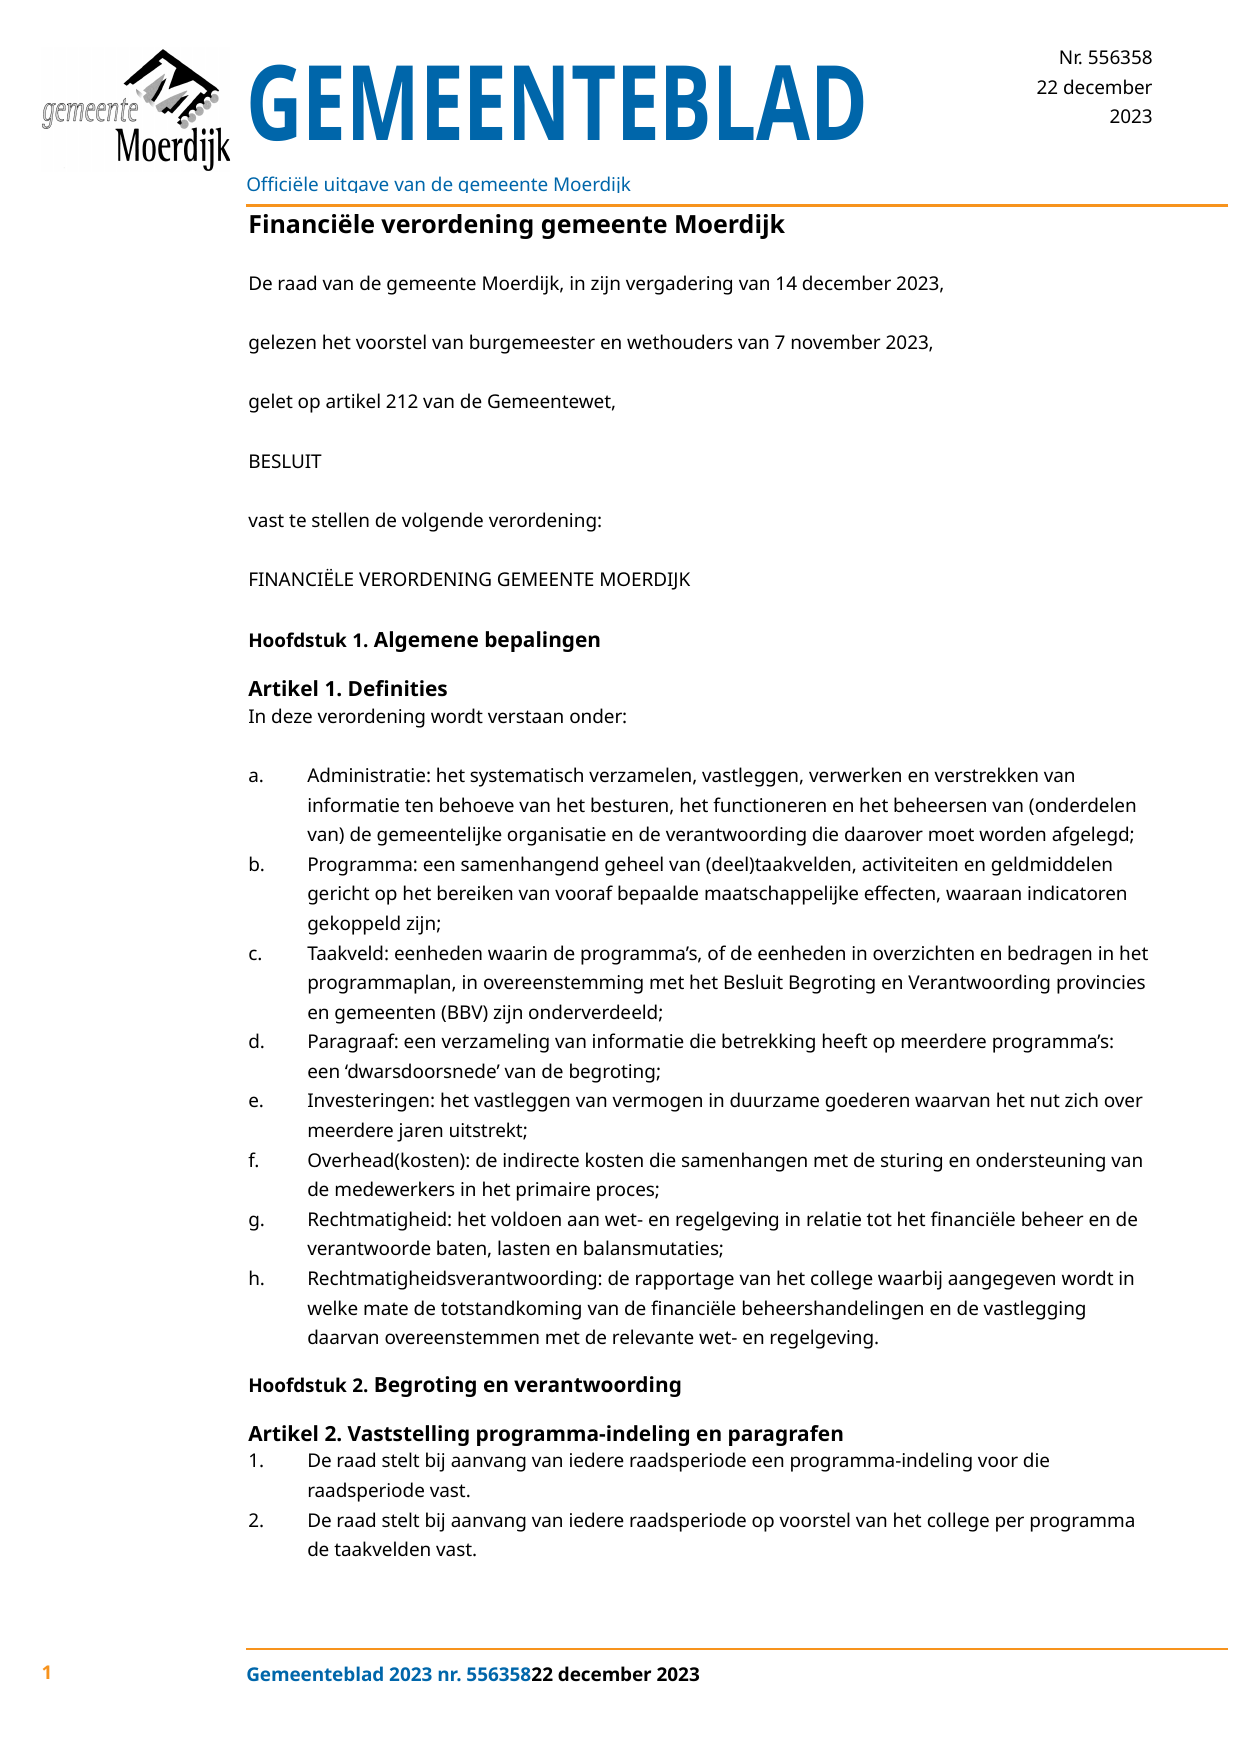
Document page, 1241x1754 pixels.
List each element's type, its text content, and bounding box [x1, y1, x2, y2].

list Administratie: het systematisch verzamelen, vastleggen, verwerken en verstrekken van informatie ten behoeve van het besturen, het functioneren en het beheersen van (onderdelen van) de gemeentelijke organisatie en de verantwoording die daarover moet worden afgelegd; [248, 762, 1152, 847]
list Taakveld: eenheden waarin de programma’s, of de eenheden in overzichten en bedragen in het programmaplan, in overeenstemming met het Besluit Begroting en Verantwoording provincies en gemeenten (BBV) zijn onderverdeeld; [248, 940, 1152, 1024]
text FINANCIËLE VERORDENING GEMEENTE MOERDIJK [248, 566, 1152, 592]
text Artikel 2. Vaststelling programma-indeling en paragrafen [248, 1419, 1152, 1448]
list De raad stelt bij aanvang van iedere raadsperiode op voorstel van het college per programma de taakvelden vast. [248, 1507, 1152, 1562]
picture [41, 47, 231, 172]
list Programma: een samenhangend geheel van (deel)taakvelden, activiteiten en geldmiddelen gericht op het bereiken van vooraf bepaalde maatschappelijke effecten, waaraan indicatoren gekoppeld zijn; [248, 851, 1152, 936]
text De raad van de gemeente Moerdijk, in zijn vergadering van 14 december 2023, [248, 270, 1152, 296]
text Financiële verordening gemeente Moerdijk [248, 207, 1152, 241]
list De raad stelt bij aanvang van iedere raadsperiode een programma-indeling voor die raadsperiode vast. [248, 1448, 1152, 1503]
text Hoofdstuk 2. Begroting en verantwoording [248, 1370, 1152, 1398]
list Investeringen: het vastleggen van vermogen in duurzame goederen waarvan het nut zich over meerdere jaren uitstrekt; [248, 1088, 1152, 1143]
text Artikel 1. Definities [248, 674, 1152, 703]
text gelet op artikel 212 van de Gemeentewet, [248, 389, 1152, 414]
list Overhead(kosten): de indirecte kosten die samenhangen met de sturing en ondersteuning van de medewerkers in het primaire proces; [248, 1147, 1152, 1202]
text In deze verordening wordt verstaan onder: [248, 703, 1152, 729]
list Rechtmatigheid: het voldoen aan wet- en regelgeving in relatie tot het financiële beheer en de verantwoorde baten, lasten en balansmutaties; [248, 1206, 1152, 1261]
list Rechtmatigheidsverantwoording: de rapportage van het college waarbij aangegeven wordt in welke mate de totstandkoming van de financiële beheershandelingen en de vastlegging daarvan overeenstemmen met de relevante wet- en regelgeving. [248, 1265, 1152, 1350]
text gelezen het voorstel van burgemeester en wethouders van 7 november 2023, [248, 329, 1152, 355]
text Hoofdstuk 1. Algemene bepalingen [248, 625, 1152, 654]
text vast te stellen de volgende verordening: [248, 507, 1152, 533]
list Paragraaf: een verzameling van informatie die betrekking heeft op meerdere programma’s: een ‘dwarsdoorsnede’ van de begroting; [248, 1028, 1152, 1084]
text BESLUIT [248, 448, 1152, 473]
